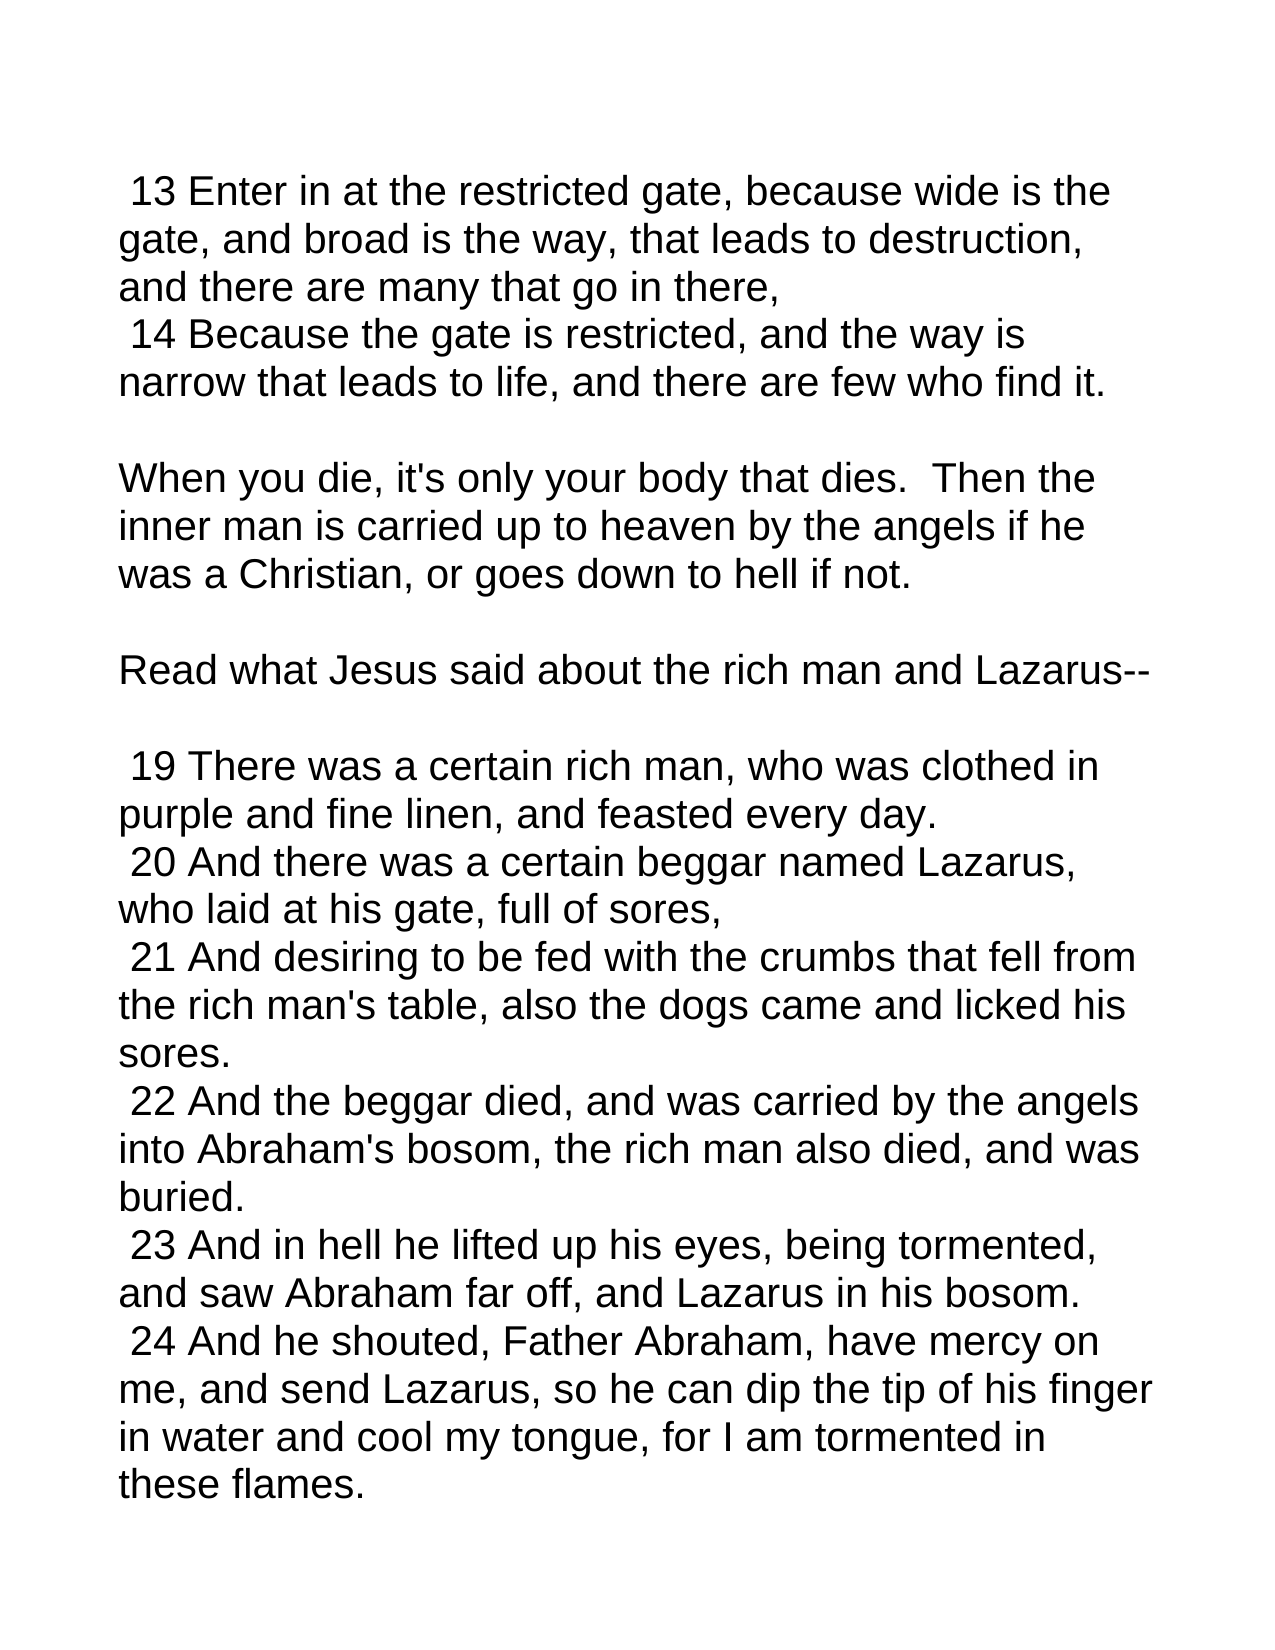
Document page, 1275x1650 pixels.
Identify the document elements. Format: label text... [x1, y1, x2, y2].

text 24 And he shouted, Father Abraham, have mercy on me, and send Lazarus, so he can dip the tip of his finger in water and cool my tongue, for I am tormented in these flames. [118, 1316, 1157, 1508]
text 23 And in hell he lifted up his eyes, being tormented, and saw Abraham far off, and Lazarus in his bosom. [118, 1220, 1157, 1316]
text 22 And the beggar died, and was carried by the angels into Abraham's bosom, the rich man also died, and was buried. [118, 1076, 1157, 1220]
text 21 And desiring to be fed with the crumbs that fell from the rich man's table, also the dogs came and licked his sores. [118, 933, 1157, 1076]
text 20 And there was a certain beggar named Lazarus, who laid at his gate, full of sores, [118, 837, 1157, 933]
text 14 Because the gate is restricted, and the way is narrow that leads to life, and there are few who find it. [118, 310, 1157, 406]
text Read what Jesus said about the rich man and Lazarus-- [118, 645, 1157, 693]
text 13 Enter in at the restricted gate, because wide is the gate, and broad is the way, that leads to destruction, and there are many that go in there, [118, 166, 1157, 310]
text 19 There was a certain rich man, who was clothed in purple and fine linen, and feasted every day. [118, 741, 1157, 837]
text When you die, it's only your body that dies. Then the inner man is carried up to heaven by the angels if he was a Christian, or goes down to hell if not. [118, 453, 1157, 597]
